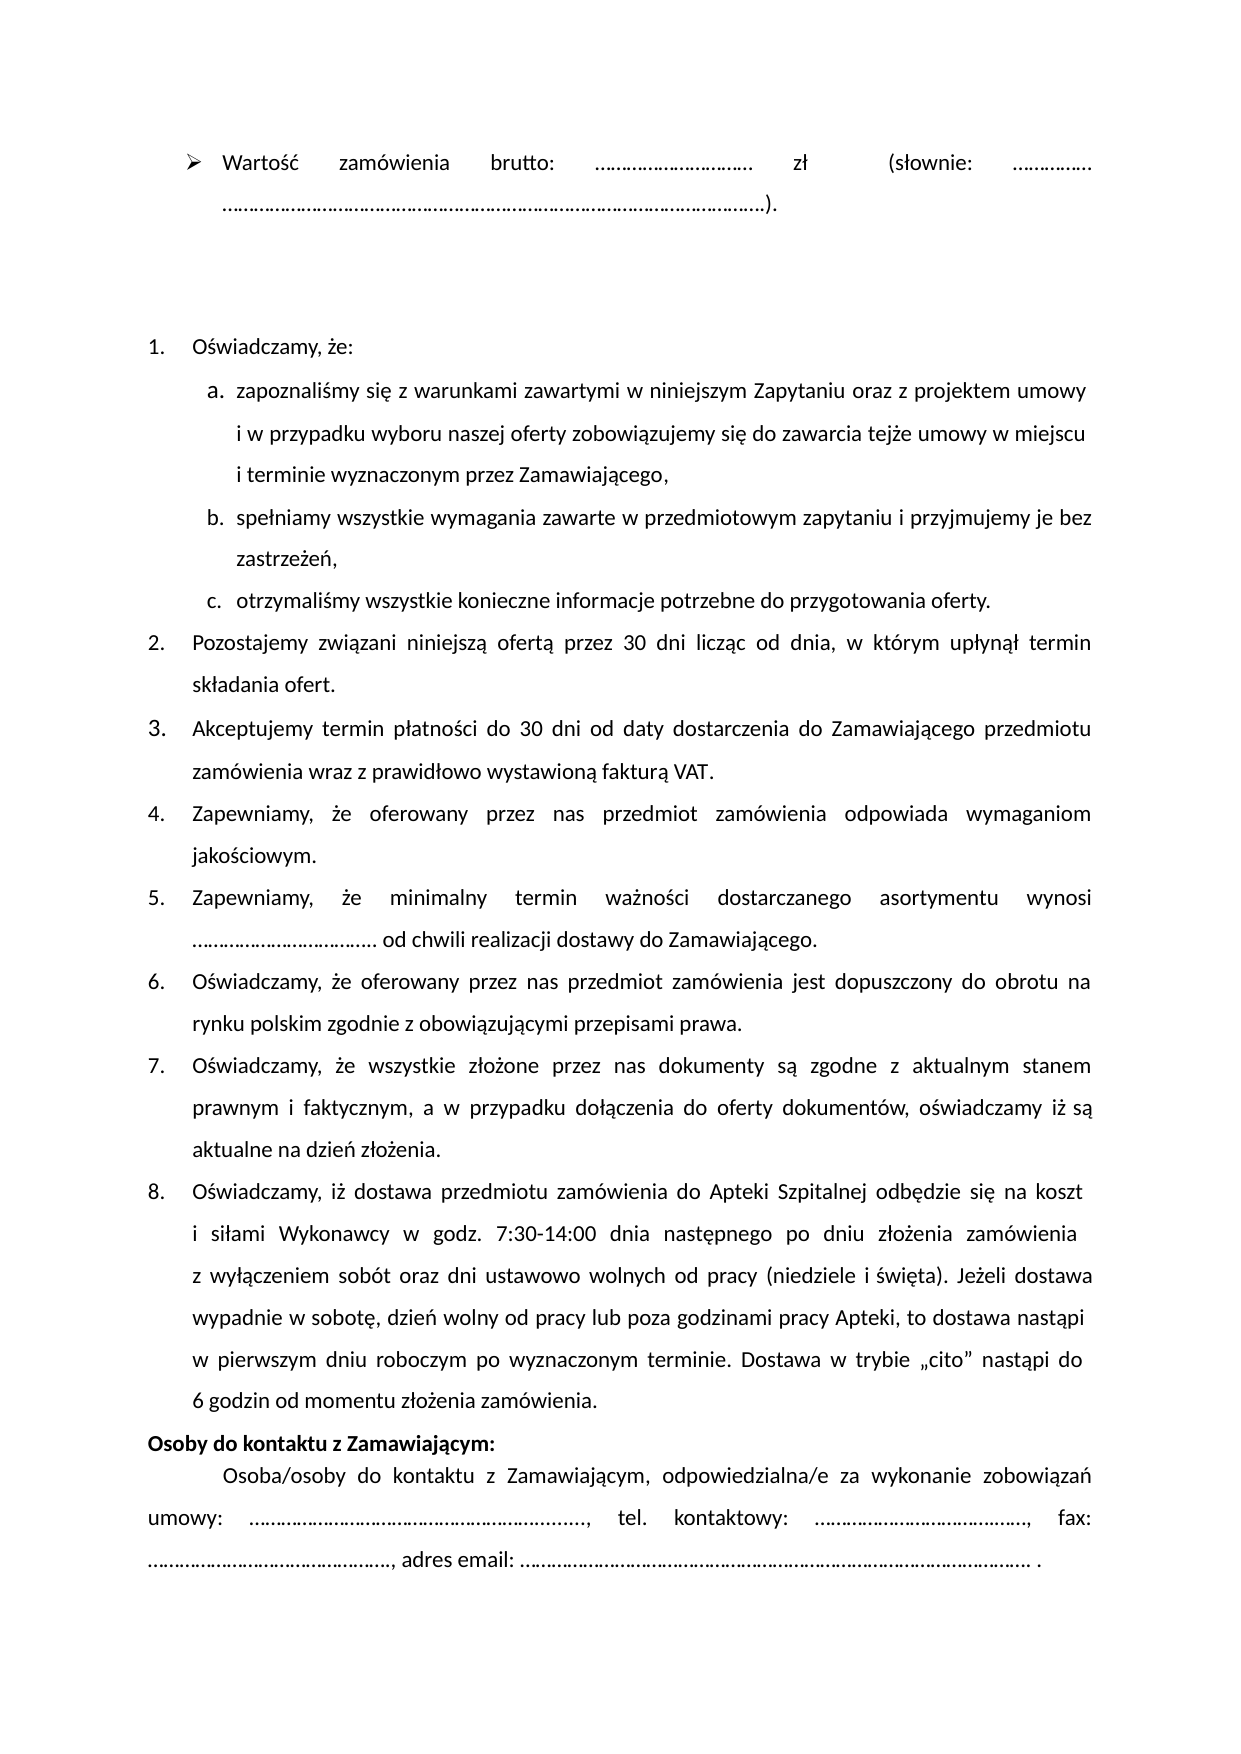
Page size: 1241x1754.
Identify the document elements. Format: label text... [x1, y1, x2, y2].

text Osoba/osoby do kontaktu z Zamawiającym, odpowiedzialna/e za wykonanie zobowiązań umowy: ………………………………………………........., tel. kontaktowy: …………………………….……, fax: ………………………………………., adres email: ……………………………………………………………………………………. . [148, 1461, 1093, 1573]
list Oświadczamy, iż dostawa przedmiotu zamówienia do Apteki Szpitalnej odbędzie się na koszt i siłami Wykonawcy w godz. 7:30-14:00 dnia następnego po dniu złożenia zamówienia z wyłączeniem sobót oraz dni ustawowo wolnych od pracy (niedziele i święta). Jeżeli dostawa wypadnie w sobotę, dzień wolny od pracy lub poza godzinami pracy Apteki, to dostawa nastąpi w pierwszym dniu roboczym po wyznaczonym terminie. Dostawa w trybie „cito” nastąpi do 6 godzin od momentu złożenia zamówienia. [148, 1177, 1093, 1415]
list Akceptujemy termin płatności do 30 dni od daty dostarczenia do Zamawiającego przedmiotu zamówienia wraz z prawidłowo wystawioną fakturą VAT. [148, 712, 1093, 785]
list spełniamy wszystkie wymagania zawarte w przedmiotowym zapytaniu i przyjmujemy je bez zastrzeżeń, [207, 503, 1093, 573]
list Oświadczamy, że oferowany przez nas przedmiot zamówienia jest dopuszczony do obrotu na rynku polskim zgodnie z obowiązującymi przepisami prawa. [148, 967, 1093, 1037]
list Pozostajemy związani niniejszą ofertą przez 30 dni licząc od dnia, w którym upłynął termin składania ofert. [148, 628, 1093, 698]
list Wartość zamówienia brutto: ………………………… zł (słownie: …………… ………………………………………………………………………………………….). [185, 148, 1093, 218]
list Zapewniamy, że minimalny termin ważności dostarczanego asortymentu wynosi …………………………….. od chwili realizacji dostawy do Zamawiającego. [148, 883, 1093, 953]
list Zapewniamy, że oferowany przez nas przedmiot zamówienia odpowiada wymaganiom jakościowym. [148, 799, 1093, 869]
text Osoby do kontaktu z Zamawiającym: [148, 1429, 1093, 1457]
list Oświadczamy, że wszystkie złożone przez nas dokumenty są zgodne z aktualnym stanem prawnym i faktycznym, a w przypadku dołączenia do oferty dokumentów, oświadczamy iż są aktualne na dzień złożenia. [148, 1051, 1093, 1163]
list otrzymaliśmy wszystkie konieczne informacje potrzebne do przygotowania oferty. [207, 587, 1093, 614]
list Oświadczamy, że: [148, 332, 1093, 360]
list zapoznaliśmy się z warunkami zawartymi w niniejszym Zapytaniu oraz z projektem umowy i w przypadku wyboru naszej oferty zobowiązujemy się do zawarcia tejże umowy w miejscu i terminie wyznaczonym przez Zamawiającego, [207, 374, 1093, 489]
